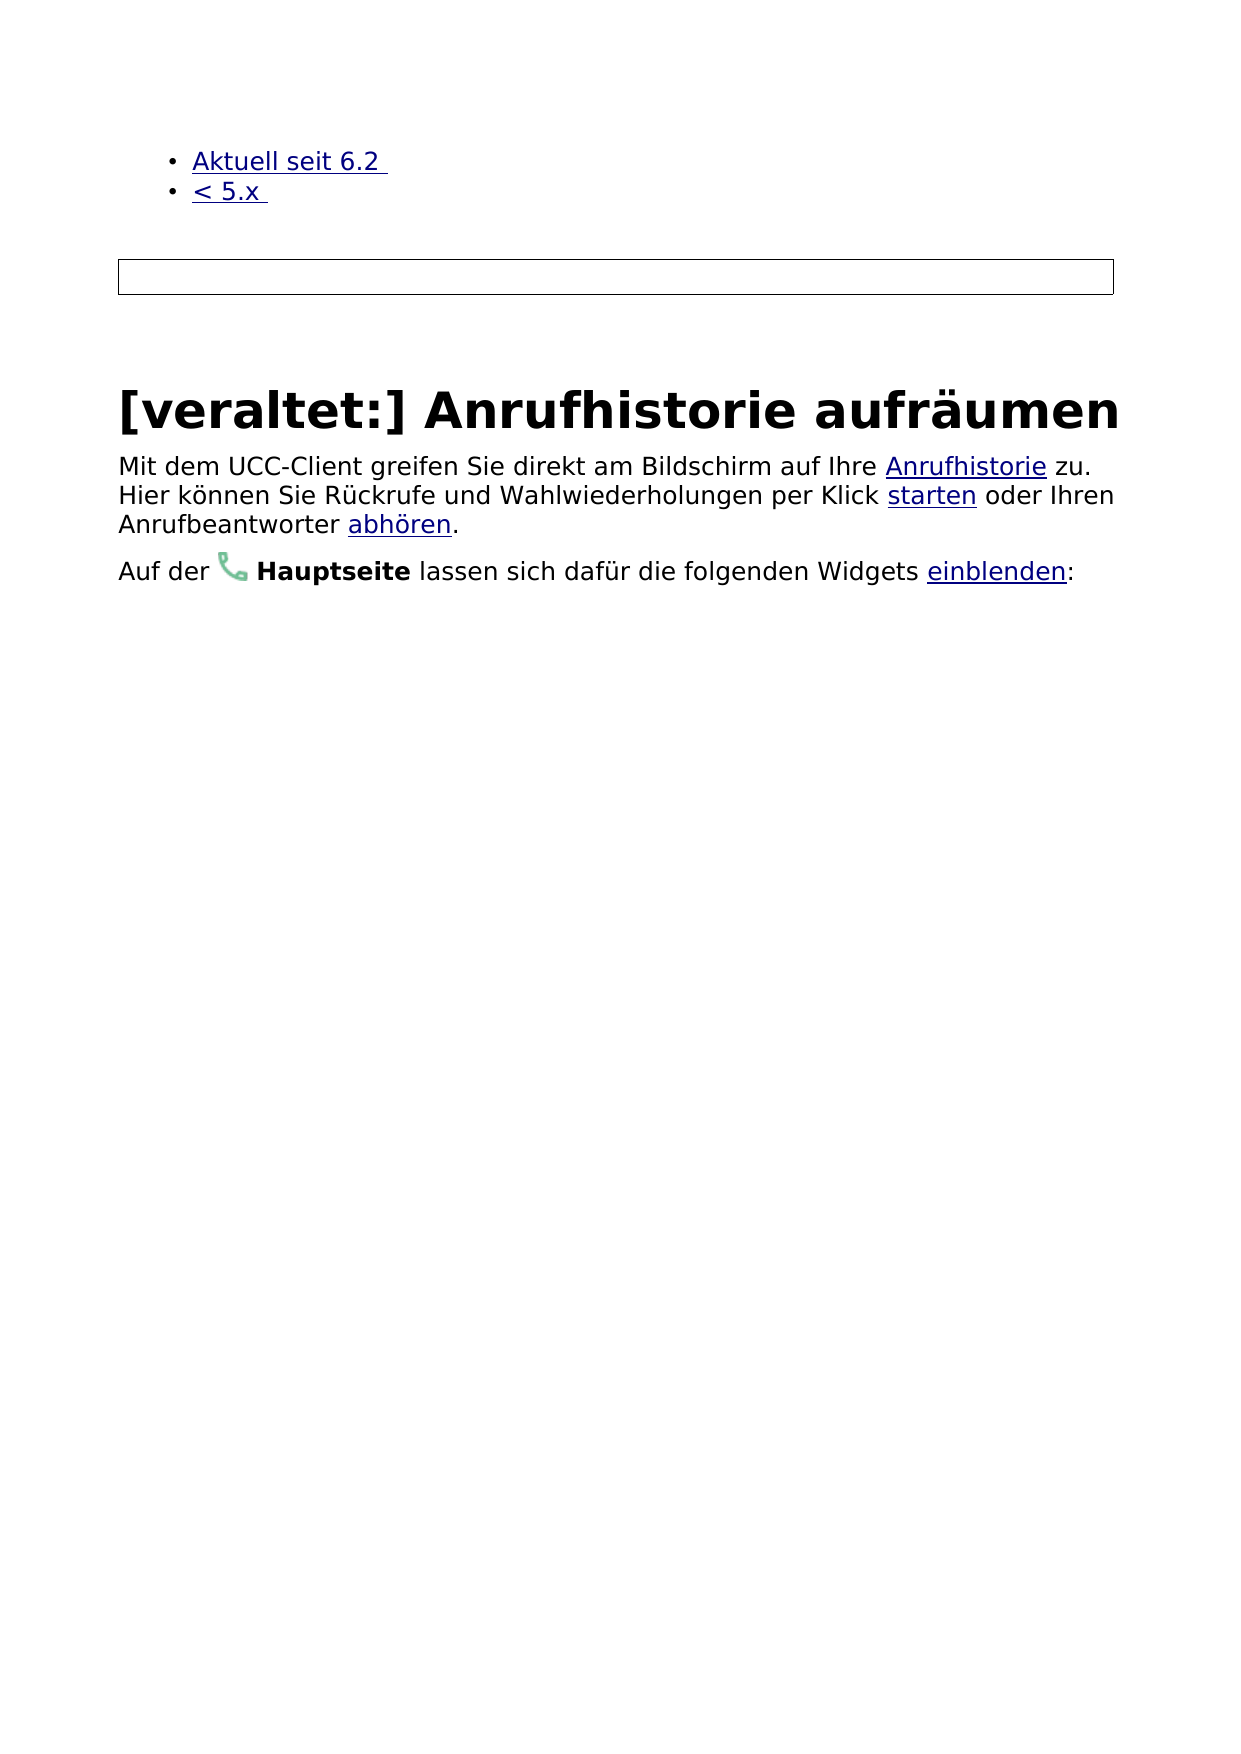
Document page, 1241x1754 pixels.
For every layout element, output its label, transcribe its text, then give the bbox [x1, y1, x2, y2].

picture [209, 552, 257, 581]
list < 5.x [177, 177, 1122, 206]
list Aktuell seit 6.2 [177, 148, 1122, 177]
text Mit dem UCC-Client greifen Sie direkt am Bildschirm auf Ihre Anrufhistorie zu. Hier können Sie Rückrufe und Wahlwiederholungen per Klick starten oder Ihren Anrufbeantworter abhören. [118, 452, 1122, 540]
text Auf derHauptseite lassen sich dafür die folgenden Widgets einblenden: [118, 552, 1122, 586]
table_header [119, 260, 1113, 294]
subtitle [veraltet:] Anrufhistorie aufräumen [118, 382, 1122, 440]
